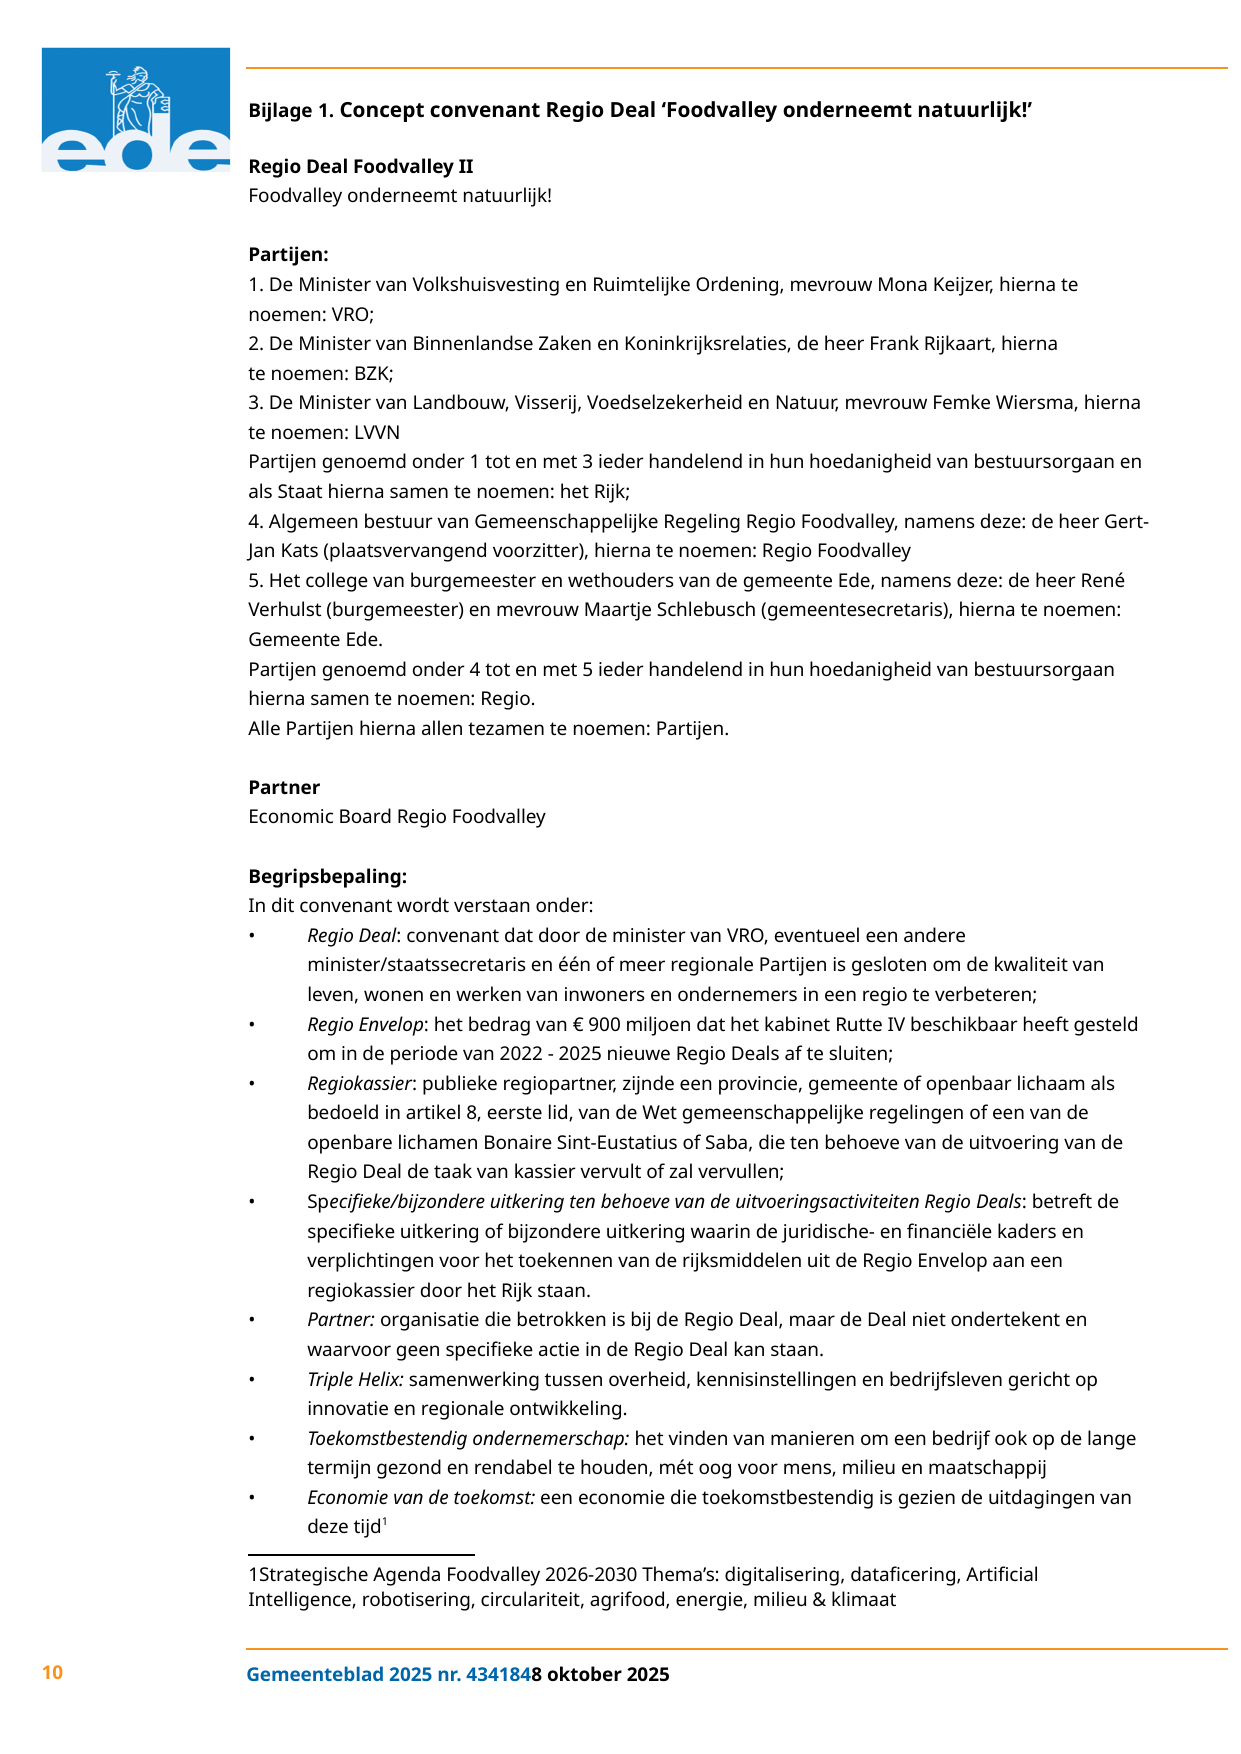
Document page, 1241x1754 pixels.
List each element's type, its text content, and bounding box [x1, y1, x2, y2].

text Foodvalley onderneemt natuurlijk! [248, 182, 1152, 208]
text Regio Deal Foodvalley II [248, 153, 1152, 179]
text Partijen genoemd onder 1 tot en met 3 ieder handelend in hun hoedanigheid van bestuursorgaan en als Staat hierna samen te noemen: het Rijk; [248, 449, 1152, 504]
text Partijen: [248, 242, 1152, 267]
text In dit convenant wordt verstaan onder: [248, 892, 1152, 918]
text Partijen genoemd onder 4 tot en met 5 ieder handelend in hun hoedanigheid van bestuursorgaan hierna samen te noemen: Regio. [248, 656, 1152, 711]
picture [41, 47, 231, 172]
text 1. De Minister van Volkshuisvesting en Ruimtelijke Ordening, mevrouw Mona Keijzer, hierna te noemen: VRO; [248, 271, 1152, 327]
text 3. De Minister van Landbouw, Visserij, Voedselzekerheid en Natuur, mevrouw Femke Wiersma, hierna te noemen: LVVN [248, 389, 1152, 445]
text 4. Algemeen bestuur van Gemeenschappelijke Regeling Regio Foodvalley, namens deze: de heer Gert-Jan Kats (plaatsvervangend voorzitter), hierna te noemen: Regio Foodvalley [248, 508, 1152, 563]
list Regio Deal: convenant dat door de minister van VRO, eventueel een andere minister/staatssecretaris en één of meer regionale Partijen is gesloten om de kwaliteit van leven, wonen en werken van inwoners en ondernemers in een regio te verbeteren; [248, 922, 1152, 1007]
text Alle Partijen hierna allen tezamen te noemen: Partijen. [248, 715, 1152, 741]
text Begripsbepaling: [248, 863, 1152, 889]
text te noemen: BZK; [248, 360, 1152, 386]
list Regiokassier: publieke regiopartner, zijnde een provincie, gemeente of openbaar lichaam als bedoeld in artikel 8, eerste lid, van de Wet gemeenschappelijke regelingen of een van de openbare lichamen Bonaire Sint-Eustatius of Saba, die ten behoeve van de uitvoering van de Regio Deal de taak van kassier vervult of zal vervullen; [248, 1070, 1152, 1184]
list Economie van de toekomst: een economie die toekomstbestendig is gezien de uitdagingen van deze tijd [248, 1484, 1152, 1539]
text Partner [248, 774, 1152, 800]
text Bijlage 1. Concept convenant Regio Deal ‘Foodvalley onderneemt natuurlijk!’ [248, 95, 1152, 123]
list Toekomstbestendig ondernemerschap: het vinden van manieren om een bedrijf ook op de lange termijn gezond en rendabel te houden, mét oog voor mens, milieu en maatschappij [248, 1425, 1152, 1480]
text 5. Het college van burgemeester en wethouders van de gemeente Ede, namens deze: de heer René Verhulst (burgemeester) en mevrouw Maartje Schlebusch (gemeentesecretaris), hierna te noemen: Gemeente Ede. [248, 567, 1152, 652]
list Specifieke/bijzondere uitkering ten behoeve van de uitvoeringsactiviteiten Regio Deals: betreft de specifieke uitkering of bijzondere uitkering waarin de juridische- en financiële kaders en verplichtingen voor het toekennen van de rijksmiddelen uit de Regio Envelop aan een regiokassier door het Rijk staan. [248, 1188, 1152, 1303]
list Partner: organisatie die betrokken is bij de Regio Deal, maar de Deal niet ondertekent en waarvoor geen specifieke actie in de Regio Deal kan staan. [248, 1307, 1152, 1362]
list Regio Envelop: het bedrag van € 900 miljoen dat het kabinet Rutte IV beschikbaar heeft gesteld om in de periode van 2022 - 2025 nieuwe Regio Deals af te sluiten; [248, 1011, 1152, 1066]
text Economic Board Regio Foodvalley [248, 804, 1152, 829]
list Triple Helix: samenwerking tussen overheid, kennisinstellingen en bedrijfsleven gericht op innovatie en regionale ontwikkeling. [248, 1366, 1152, 1421]
list Strategische Agenda Foodvalley 2026-2030 Thema’s: digitalisering, dataficering, Artificial Intelligence, robotisering, circulariteit, agrifood, energie, milieu & klimaat [248, 1561, 1152, 1612]
text 2. De Minister van Binnenlandse Zaken en Koninkrijksrelaties, de heer Frank Rijkaart, hierna [248, 330, 1152, 356]
